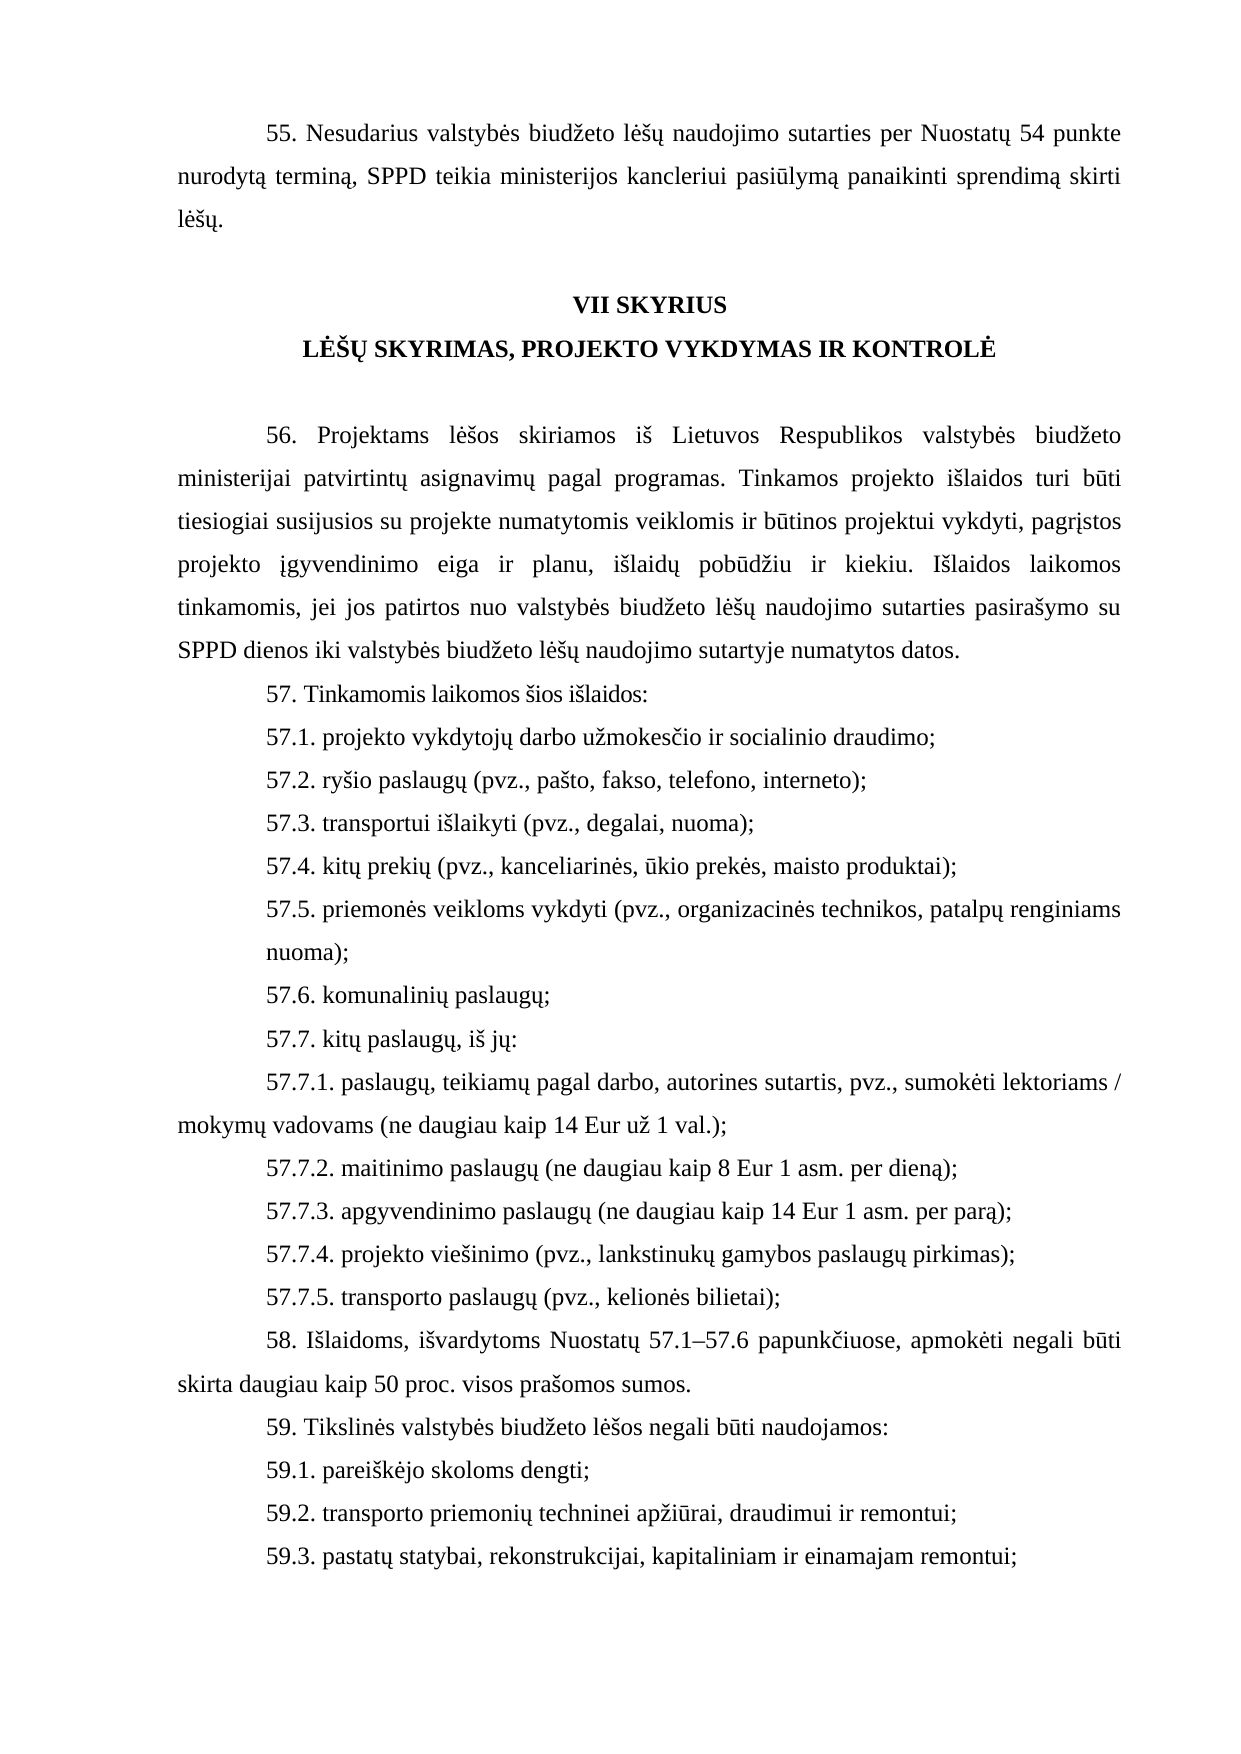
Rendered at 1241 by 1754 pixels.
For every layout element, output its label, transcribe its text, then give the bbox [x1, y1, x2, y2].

text 57.7. kitų paslaugų, iš jų: [266, 1024, 1122, 1052]
text 57.2. ryšio paslaugų (pvz., pašto, fakso, telefono, interneto); [266, 765, 1122, 794]
text 56. Projektams lėšos skiriamos iš Lietuvos Respublikos valstybės biudžeto ministerijai patvirtintų asignavimų pagal programas. Tinkamos projekto išlaidos turi būti tiesiogiai susijusios su projekte numatytomis veiklomis ir būtinos projektui vykdyti, pagrįstos projekto įgyvendinimo eiga ir planu, išlaidų pobūdžiu ir kiekiu. Išlaidos laikomos tinkamomis, jei jos patirtos nuo valstybės biudžeto lėšų naudojimo sutarties pasirašymo su SPPD dienos iki valstybės biudžeto lėšų naudojimo sutartyje numatytos datos. [177, 420, 1122, 664]
text 57.7.5. transporto paslaugų (pvz., kelionės bilietai); [266, 1282, 1122, 1311]
text 57.5. priemonės veikloms vykdyti (pvz., organizacinės technikos, patalpų renginiams nuoma); [266, 894, 1122, 966]
text 59. Tikslinės valstybės biudžeto lėšos negali būti naudojamos: [177, 1412, 1122, 1441]
text 57.6. komunalinių paslaugų; [266, 981, 1122, 1009]
text 57.1. projekto vykdytojų darbo užmokesčio ir socialinio draudimo; [266, 722, 1122, 751]
text 59.1. pareiškėjo skoloms dengti; [177, 1455, 1122, 1484]
text LĖŠŲ SKYRIMAS, PROJEKTO VYKDYMAS IR KONTROLĖ [177, 334, 1122, 362]
text 57.7.3. apgyvendinimo paslaugų (ne daugiau kaip 14 Eur 1 asm. per parą); [266, 1196, 1122, 1225]
text 57.7.1. paslaugų, teikiamų pagal darbo, autorines sutartis, pvz., sumokėti lektoriams / mokymų vadovams (ne daugiau kaip 14 Eur už 1 val.); [177, 1067, 1122, 1139]
text 59.2. transporto priemonių techninei apžiūrai, draudimui ir remontui; [177, 1498, 1122, 1527]
text 55. Nesudarius valstybės biudžeto lėšų naudojimo sutarties per Nuostatų 54 punkte nurodytą terminą, SPPD teikia ministerijos kancleriui pasiūlymą panaikinti sprendimą skirti lėšų. [177, 118, 1122, 233]
text 59.3. pastatų statybai, rekonstrukcijai, kapitaliniam ir einamajam remontui; [177, 1541, 1122, 1570]
text 57.3. transportui išlaikyti (pvz., degalai, nuoma); [266, 808, 1122, 837]
text 57.7.2. maitinimo paslaugų (ne daugiau kaip 8 Eur 1 asm. per dieną); [266, 1153, 1122, 1182]
text 57.4. kitų prekių (pvz., kanceliarinės, ūkio prekės, maisto produktai); [266, 851, 1122, 880]
text 58. Išlaidoms, išvardytoms Nuostatų 57.1–57.6 papunkčiuose, apmokėti negali būti skirta daugiau kaip 50 proc. visos prašomos sumos. [177, 1326, 1122, 1397]
text VII SKYRIUS [177, 291, 1122, 319]
text 57.7.4. projekto viešinimo (pvz., lankstinukų gamybos paslaugų pirkimas); [266, 1239, 1122, 1268]
text 57. Tinkamomis laikomos šios išlaidos: [177, 679, 1122, 707]
